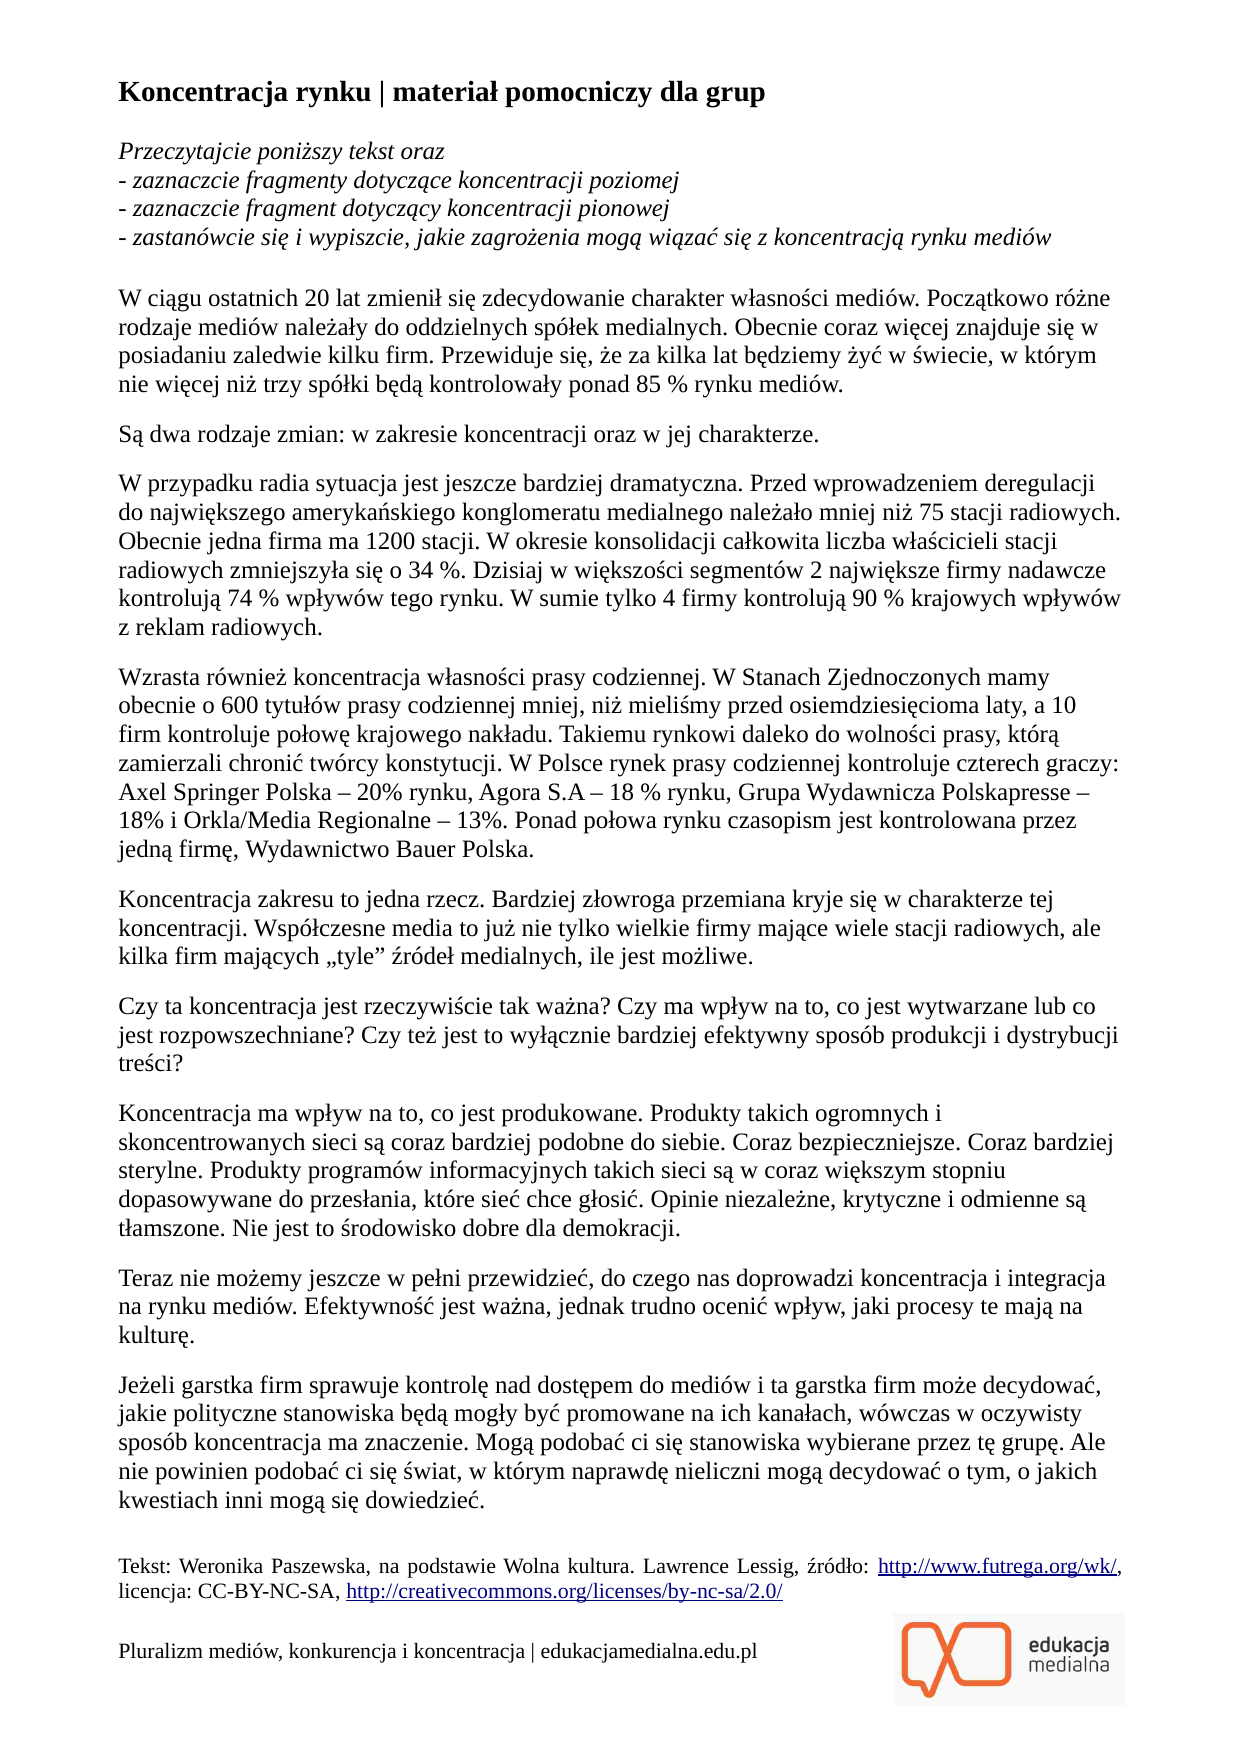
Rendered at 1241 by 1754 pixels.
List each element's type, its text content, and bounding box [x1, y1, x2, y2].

text Są dwa rodzaje zmian: w zakresie koncentracji oraz w jej charakterze. [118, 419, 1122, 448]
text W ciągu ostatnich 20 lat zmienił się zdecydowanie charakter własności mediów. Początkowo różne rodzaje mediów należały do oddzielnych spółek medialnych. Obecnie coraz więcej znajduje się w posiadaniu zaledwie kilku firm. Przewiduje się, że za kilka lat będziemy żyć w świecie, w którym nie więcej niż trzy spółki będą kontrolowały ponad 85 % rynku mediów. [118, 283, 1122, 398]
text Jeżeli garstka firm sprawuje kontrolę nad dostępem do mediów i ta garstka firm może decydować, jakie polityczne stanowiska będą mogły być promowane na ich kanałach, wówczas w oczywisty sposób koncentracja ma znaczenie. Mogą podobać ci się stanowiska wybierane przez tę grupę. Ale nie powinien podobać ci się świat, w którym naprawdę nieliczni mogą decydować o tym, o jakich kwestiach inni mogą się dowiedzieć. [118, 1370, 1122, 1513]
text Teraz nie możemy jeszcze w pełni przewidzieć, do czego nas doprowadzi koncentracja i integracja na rynku mediów. Efektywność jest ważna, jednak trudno ocenić wpływ, jaki procesy te mają na kulturę. [118, 1263, 1122, 1349]
text - zaznaczcie fragmenty dotyczące koncentracji poziomej [118, 165, 1122, 193]
text Tekst: Weronika Paszewska, na podstawie Wolna kultura. Lawrence Lessig, źródło: http://www.futrega.org/wk/, licencja: CC-BY-NC-SA, http://creativecommons.org/licenses/by-nc-sa/2.0/ [118, 1553, 1122, 1603]
text Przeczytajcie poniższy tekst oraz [118, 136, 1122, 165]
text Wzrasta również koncentracja własności prasy codziennej. W Stanach Zjednoczonych mamy obecnie o 600 tytułów prasy codziennej mniej, niż mieliśmy przed osiemdziesięcioma laty, a 10 firm kontroluje połowę krajowego nakładu. Takiemu rynkowi daleko do wolności prasy, którą zamierzali chronić twórcy konstytucji. W Polsce rynek prasy codziennej kontroluje czterech graczy: Axel Springer Polska – 20% rynku, Agora S.A – 18 % rynku, Grupa Wydawnicza Polskapresse – 18% i Orkla/Media Regionalne – 13%. Ponad połowa rynku czasopism jest kontrolowana przez jedną firmę, Wydawnictwo Bauer Polska. [118, 662, 1122, 863]
text W przypadku radia sytuacja jest jeszcze bardziej dramatyczna. Przed wprowadzeniem deregulacji do największego amerykańskiego konglomeratu medialnego należało mniej niż 75 stacji radiowych. Obecnie jedna firma ma 1200 stacji. W okresie konsolidacji całkowita liczba właścicieli stacji radiowych zmniejszyła się o 34 %. Dzisiaj w większości segmentów 2 największe firmy nadawcze kontrolują 74 % wpływów tego rynku. W sumie tylko 4 firmy kontrolują 90 % krajowych wpływów z reklam radiowych. [118, 468, 1122, 641]
text Koncentracja zakresu to jedna rzecz. Bardziej złowroga przemiana kryje się w charakterze tej koncentracji. Współczesne media to już nie tylko wielkie firmy mające wiele stacji radiowych, ale kilka firm mających „tyle” źródeł medialnych, ile jest możliwe. [118, 884, 1122, 970]
text Koncentracja ma wpływ na to, co jest produkowane. Produkty takich ogromnych i skoncentrowanych sieci są coraz bardziej podobne do siebie. Coraz bezpieczniejsze. Coraz bardziej sterylne. Produkty programów informacyjnych takich sieci są w coraz większym stopniu dopasowywane do przesłania, które sieć chce głosić. Opinie niezależne, krytyczne i odmienne są tłamszone. Nie jest to środowisko dobre dla demokracji. [118, 1098, 1122, 1242]
text - zastanówcie się i wypiszcie, jakie zagrożenia mogą wiązać się z koncentracją rynku mediów [118, 222, 1122, 251]
text - zaznaczcie fragment dotyczący koncentracji pionowej [118, 193, 1122, 222]
text Koncentracja rynku | materiał pomocniczy dla grup [118, 74, 1122, 107]
picture [893, 1613, 1126, 1706]
text Czy ta koncentracja jest rzeczywiście tak ważna? Czy ma wpływ na to, co jest wytwarzane lub co jest rozpowszechniane? Czy też jest to wyłącznie bardziej efektywny sposób produkcji i dystrybucji treści? [118, 991, 1122, 1077]
